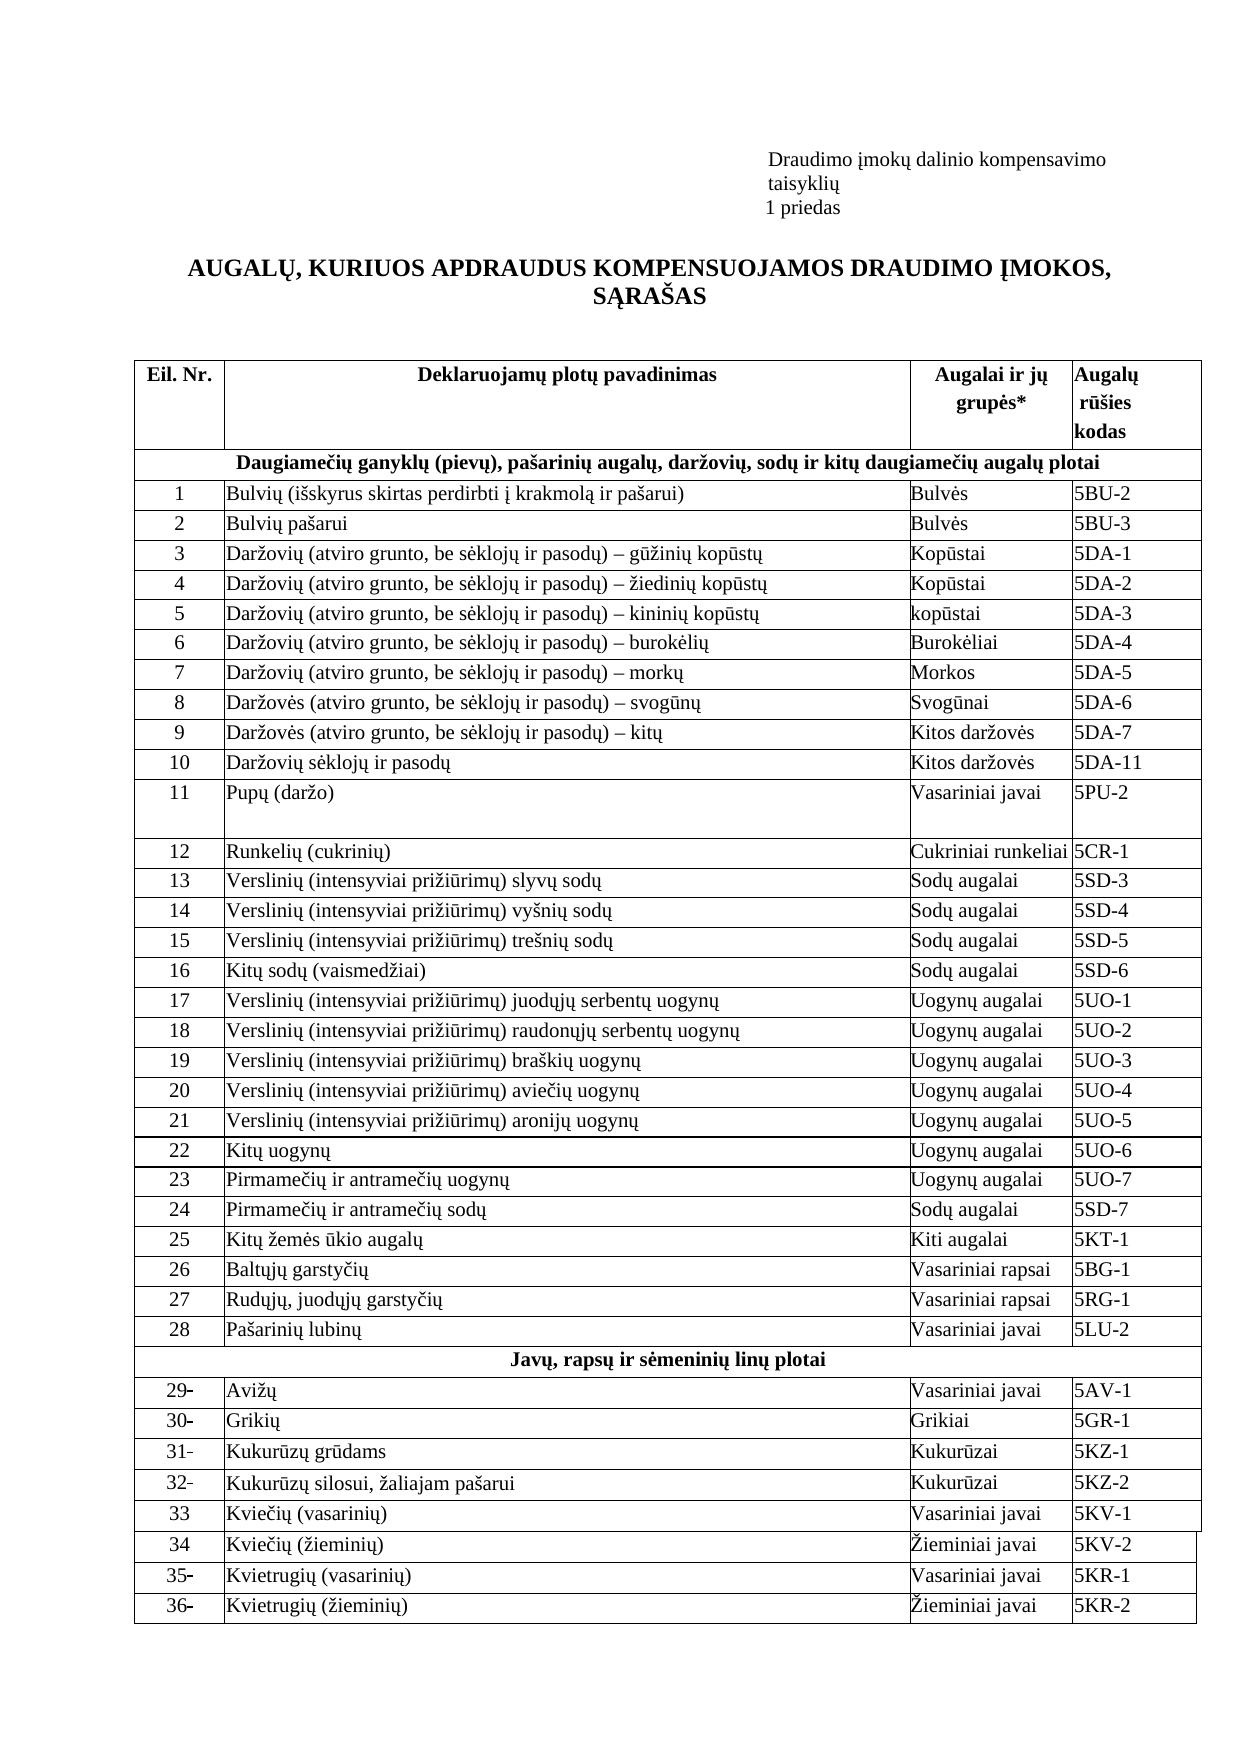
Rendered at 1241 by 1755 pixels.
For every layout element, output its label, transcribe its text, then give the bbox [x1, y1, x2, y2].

table_cell Vasariniai rapsai [911, 1257, 1072, 1286]
table_cell 5DA-5 [1073, 660, 1201, 689]
table_cell 11 [135, 780, 224, 837]
table_cell Bulvės [911, 511, 1072, 539]
table_cell 5KZ-2 [1073, 1470, 1201, 1500]
table_cell 9 [135, 720, 224, 749]
table_cell Uogynų augalai [911, 1048, 1072, 1077]
table_cell 12 [135, 839, 224, 867]
table_cell 21 [135, 1108, 224, 1136]
table_cell 6 [135, 630, 224, 659]
table_cell Verslinių (intensyviai prižiūrimų) braškių uogynų [225, 1048, 910, 1077]
table_cell Daržovių (atviro grunto, be sėklojų ir pasodų) – gūžinių kopūstų [225, 541, 910, 569]
table_cell 5DA-7 [1073, 720, 1201, 749]
table_cell Kviečių (vasarinių) [225, 1501, 910, 1531]
table_cell Sodų augalai [911, 928, 1072, 957]
table_cell Runkelių (cukrinių) [225, 839, 910, 867]
table_cell 5SD-6 [1073, 958, 1201, 987]
table_cell 33 [135, 1501, 224, 1531]
table_cell Avižų [225, 1378, 910, 1407]
table_cell Kitos daržovės [911, 750, 1072, 779]
table_cell Uogynų augalai [911, 1138, 1072, 1166]
table_cell Kitos daržovės [911, 720, 1072, 749]
table_header Augalai ir jų grupės* [911, 361, 1072, 449]
table_cell Uogynų augalai [911, 1018, 1072, 1047]
text 1 priedas [765, 195, 1147, 219]
table_cell 5UO-1 [1073, 988, 1201, 1017]
table_cell Cukriniai runkeliai [911, 839, 1072, 867]
table_cell 5UO-3 [1073, 1048, 1201, 1077]
table_cell 24 [135, 1197, 224, 1226]
table_cell 5DA-1 [1073, 541, 1201, 569]
table_cell 32 [135, 1470, 224, 1500]
table_cell Rudųjų, juodųjų garstyčių [225, 1287, 910, 1316]
table_cell [1197, 1593, 1202, 1623]
table_cell Vasariniai javai [911, 1378, 1072, 1407]
table_cell 5GR-1 [1073, 1409, 1201, 1438]
table_cell Verslinių (intensyviai prižiūrimų) vyšnių sodų [225, 898, 910, 927]
table_cell 5UO-6 [1073, 1138, 1201, 1166]
table_cell Verslinių (intensyviai prižiūrimų) juodųjų serbentų uogynų [225, 988, 910, 1017]
table_header Deklaruojamų plotų pavadinimas [225, 361, 910, 449]
table_cell 19 [135, 1048, 224, 1077]
table_cell Žieminiai javai [911, 1594, 1072, 1623]
table_cell 5BG-1 [1073, 1257, 1201, 1286]
table_cell Verslinių (intensyviai prižiūrimų) aviečių uogynų [225, 1078, 910, 1107]
table_cell Kopūstai [911, 571, 1072, 599]
table_cell Javų, rapsų ir sėmeninių linų plotai [135, 1347, 1201, 1377]
table_cell Vasariniai javai [911, 1501, 1072, 1531]
table_cell Daržovių (atviro grunto, be sėklojų ir pasodų) – žiedinių kopūstų [225, 571, 910, 599]
table_cell Vasariniai javai [911, 1563, 1072, 1592]
table_cell 31 [135, 1439, 224, 1469]
text Draudimo įmokų dalinio kompensavimo taisyklių [768, 147, 1147, 195]
table_cell 5KV-2 [1073, 1532, 1196, 1562]
table_cell Pašarinių lubinų [225, 1317, 910, 1346]
table_cell 5RG-1 [1073, 1287, 1201, 1316]
table_cell 5KR-1 [1073, 1563, 1196, 1592]
table_cell 34 [135, 1532, 224, 1562]
table_cell 5KV-1 [1073, 1501, 1201, 1531]
table_cell 30 [135, 1409, 224, 1438]
table_cell kopūstai [911, 600, 1072, 629]
table_cell 5BU-2 [1073, 481, 1201, 510]
table_cell 26 [135, 1257, 224, 1286]
table_cell 20 [135, 1078, 224, 1107]
table_cell Sodų augalai [911, 898, 1072, 927]
table_cell 15 [135, 928, 224, 957]
table_cell Verslinių (intensyviai prižiūrimų) trešnių sodų [225, 928, 910, 957]
table_cell 5UO-2 [1073, 1018, 1201, 1047]
table_cell Pupų (daržo) [225, 780, 910, 837]
table_cell 23 [135, 1168, 224, 1196]
table_cell Vasariniai javai [911, 1317, 1072, 1346]
table_cell Bulvės [911, 481, 1072, 510]
table_cell Daržovių (atviro grunto, be sėklojų ir pasodų) – morkų [225, 660, 910, 689]
table_cell 5AV-1 [1073, 1378, 1201, 1407]
table_cell 16 [135, 958, 224, 987]
table_cell 5UO-7 [1073, 1168, 1201, 1196]
table_header Augalų rūšies kodas [1073, 361, 1201, 449]
table_cell Kviečių (žieminių) [225, 1532, 910, 1562]
table_cell 5DA-11 [1073, 750, 1201, 779]
table_cell Baltųjų garstyčių [225, 1257, 910, 1286]
table_cell Grikiai [911, 1409, 1072, 1438]
table_cell 5UO-4 [1073, 1078, 1201, 1107]
table_cell 13 [135, 869, 224, 897]
table_cell Kukurūzų silosui, žaliajam pašarui [225, 1470, 910, 1500]
table_cell 5PU-2 [1073, 780, 1201, 837]
table_cell 4 [135, 571, 224, 599]
table_cell 5SD-3 [1073, 869, 1201, 897]
table_cell Daržovės (atviro grunto, be sėklojų ir pasodų) – svogūnų [225, 690, 910, 719]
table_cell [1197, 1562, 1202, 1592]
table_cell Kvietrugių (vasarinių) [225, 1563, 910, 1592]
table_cell Kopūstai [911, 541, 1072, 569]
table_cell 5KZ-1 [1073, 1439, 1201, 1469]
table_cell 7 [135, 660, 224, 689]
table_cell Sodų augalai [911, 1197, 1072, 1226]
table_cell Bulvių pašarui [225, 511, 910, 539]
table_header Eil. Nr. [135, 361, 224, 449]
table_cell Bulvių (išskyrus skirtas perdirbti į krakmolą ir pašarui) [225, 481, 910, 510]
table_cell Kukurūzai [911, 1439, 1072, 1469]
table_cell 14 [135, 898, 224, 927]
table_cell 1 [135, 481, 224, 510]
table_cell Verslinių (intensyviai prižiūrimų) raudonųjų serbentų uogynų [225, 1018, 910, 1047]
table_cell 5SD-4 [1073, 898, 1201, 927]
table_cell 27 [135, 1287, 224, 1316]
table_cell 5KR-2 [1073, 1594, 1196, 1623]
table_cell [1197, 1532, 1202, 1562]
table_cell 5UO-5 [1073, 1108, 1201, 1136]
table_cell 2 [135, 511, 224, 539]
table_cell 22 [135, 1138, 224, 1166]
table_cell Uogynų augalai [911, 1078, 1072, 1107]
table_cell 35 [135, 1563, 224, 1592]
table_cell 17 [135, 988, 224, 1017]
table_cell Žieminiai javai [911, 1532, 1072, 1562]
table_cell Daržovių (atviro grunto, be sėklojų ir pasodų) – kininių kopūstų [225, 600, 910, 629]
table_cell 3 [135, 541, 224, 569]
table_cell Pirmamečių ir antramečių uogynų [225, 1168, 910, 1196]
table_cell Sodų augalai [911, 869, 1072, 897]
table_cell 5BU-3 [1073, 511, 1201, 539]
table_cell 5LU-2 [1073, 1317, 1201, 1346]
table_cell Kukurūzų grūdams [225, 1439, 910, 1469]
table_cell Sodų augalai [911, 958, 1072, 987]
table_cell Burokėliai [911, 630, 1072, 659]
table_cell 5 [135, 600, 224, 629]
table_cell Daržovių sėklojų ir pasodų [225, 750, 910, 779]
table_cell 29 [135, 1378, 224, 1407]
table_cell 5DA-2 [1073, 571, 1201, 599]
table_cell 5DA-3 [1073, 600, 1201, 629]
table_cell Verslinių (intensyviai prižiūrimų) slyvų sodų [225, 869, 910, 897]
table_cell Daržovių (atviro grunto, be sėklojų ir pasodų) – burokėlių [225, 630, 910, 659]
table_cell Daugiamečių ganyklų (pievų), pašarinių augalų, daržovių, sodų ir kitų daugiamečių augalų plotai [135, 450, 1201, 480]
table_cell Verslinių (intensyviai prižiūrimų) aronijų uogynų [225, 1108, 910, 1136]
text AUGALŲ, KURIUOS APDRAUDUS KOMPENSUOJAMOS DRAUDIMO ĮMOKOS, SĄRAŠAS [177, 253, 1122, 310]
table_cell Uogynų augalai [911, 1108, 1072, 1136]
table_cell 36 [135, 1594, 224, 1623]
table_cell Pirmamečių ir antramečių sodų [225, 1197, 910, 1226]
table_cell Vasariniai rapsai [911, 1287, 1072, 1316]
table_cell Grikių [225, 1409, 910, 1438]
table_cell 5SD-7 [1073, 1197, 1201, 1226]
table_cell Kitų uogynų [225, 1138, 910, 1166]
table_cell Kitų žemės ūkio augalų [225, 1227, 910, 1256]
table_cell Daržovės (atviro grunto, be sėklojų ir pasodų) – kitų [225, 720, 910, 749]
table_cell 5SD-5 [1073, 928, 1201, 957]
table_cell Kukurūzai [911, 1470, 1072, 1500]
table_cell 8 [135, 690, 224, 719]
table_cell Svogūnai [911, 690, 1072, 719]
table_cell 10 [135, 750, 224, 779]
table_cell 28 [135, 1317, 224, 1346]
table_cell 5DA-6 [1073, 690, 1201, 719]
table_cell Uogynų augalai [911, 988, 1072, 1017]
table_cell Kiti augalai [911, 1227, 1072, 1256]
table_cell Vasariniai javai [911, 780, 1072, 837]
table_cell Kitų sodų (vaismedžiai) [225, 958, 910, 987]
table_cell 25 [135, 1227, 224, 1256]
table_cell Morkos [911, 660, 1072, 689]
table_cell Uogynų augalai [911, 1168, 1072, 1196]
table_cell 5CR-1 [1073, 839, 1201, 867]
table_cell 5KT-1 [1073, 1227, 1201, 1256]
table_cell 5DA-4 [1073, 630, 1201, 659]
table_cell 18 [135, 1018, 224, 1047]
table_cell Kvietrugių (žieminių) [225, 1594, 910, 1623]
